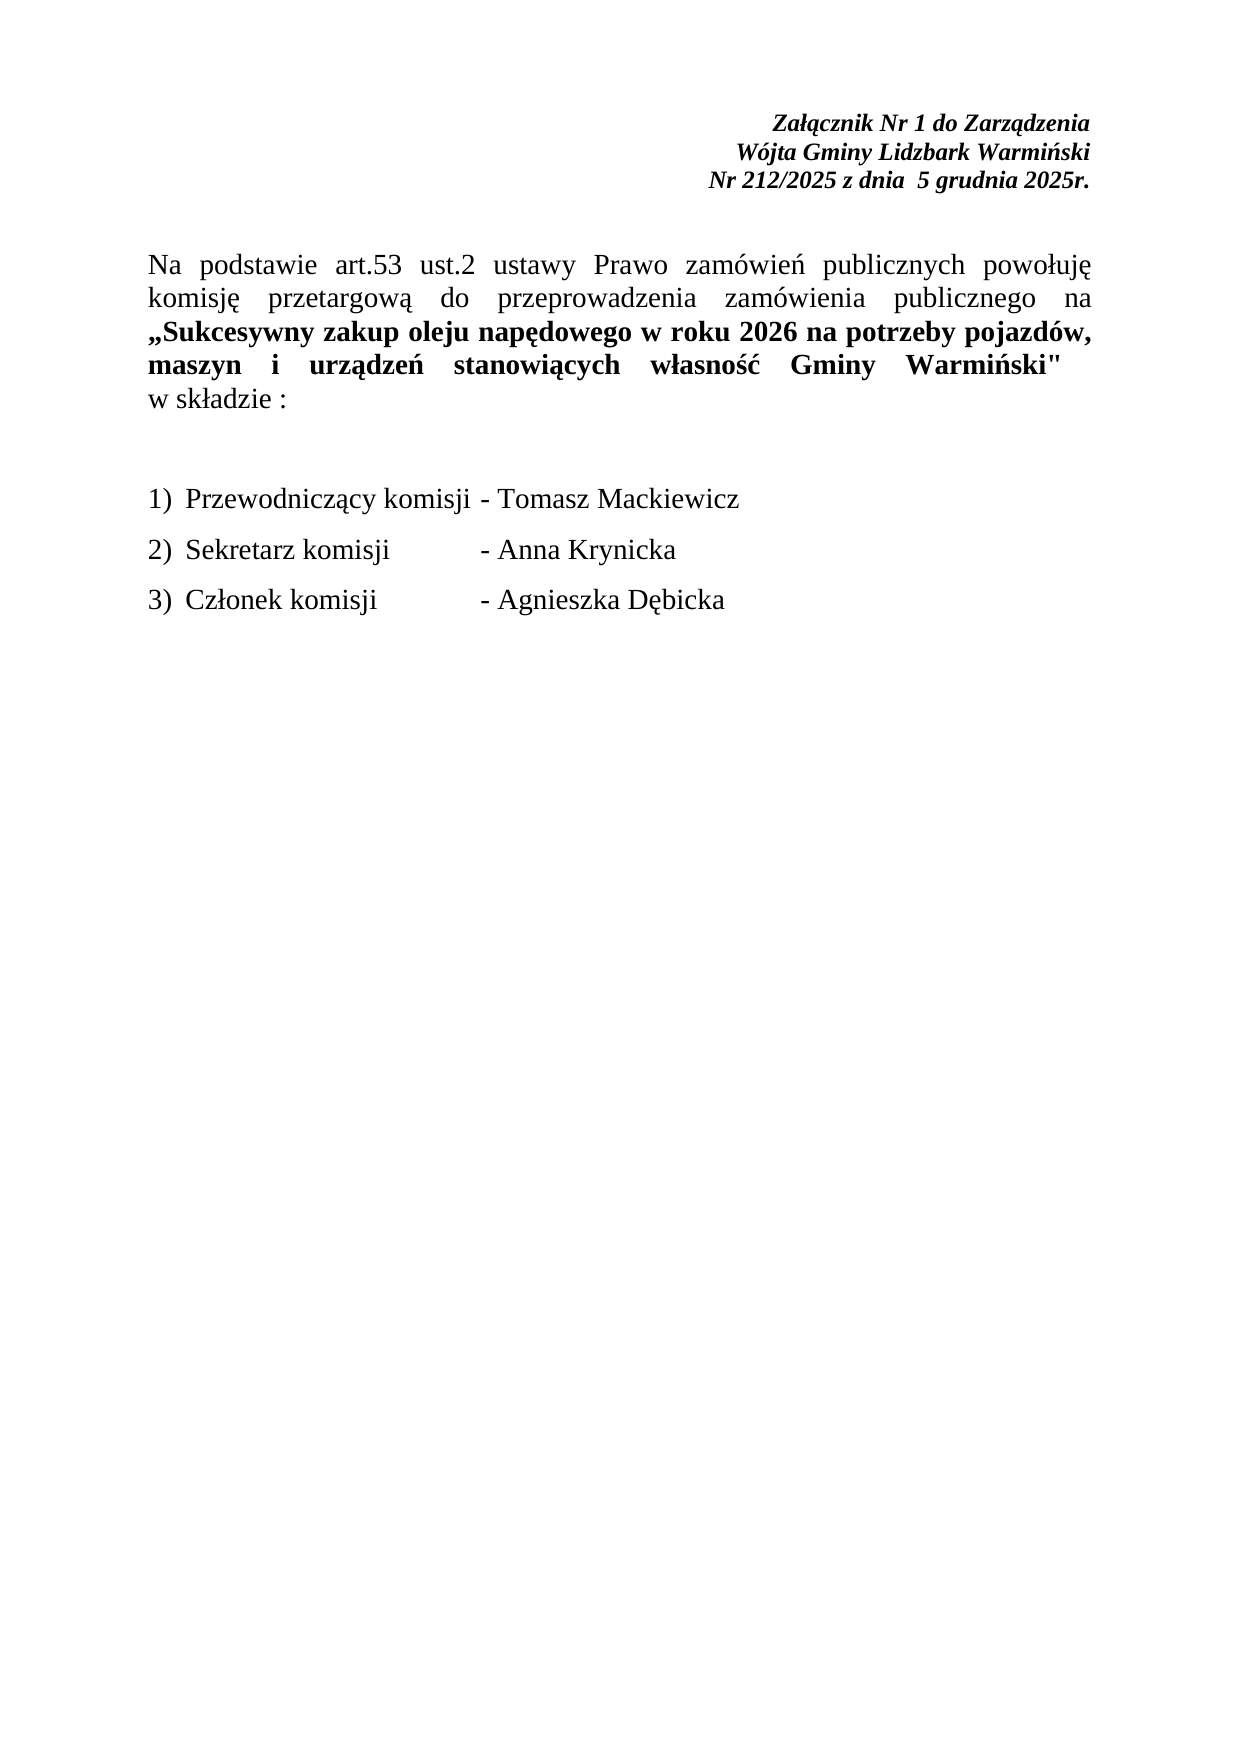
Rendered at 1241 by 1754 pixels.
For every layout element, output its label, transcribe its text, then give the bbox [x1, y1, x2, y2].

text Na podstawie art.53 ust.2 ustawy Prawo zamówień publicznych powołuję komisję przetargową do przeprowadzenia zamówienia publicznego na „Sukcesywny zakup oleju napędowego w roku 2026 na potrzeby pojazdów, maszyn i urządzeń stanowiących własność Gminy Warmiński" w składzie : [148, 247, 1093, 414]
list Sekretarz komisji - Anna Krynicka [148, 532, 1093, 565]
subtitle Załącznik Nr 1 do Zarządzenia [148, 108, 1093, 137]
subtitle Wójta Gminy Lidzbark Warmiński [148, 137, 1093, 165]
list Członek komisji - Agnieszka Dębicka [148, 582, 1093, 616]
list Przewodniczący komisji - Tomasz Mackiewicz [148, 482, 1093, 515]
text Nr 212/2025 z dnia 5 grudnia 2025r. [148, 165, 1093, 194]
